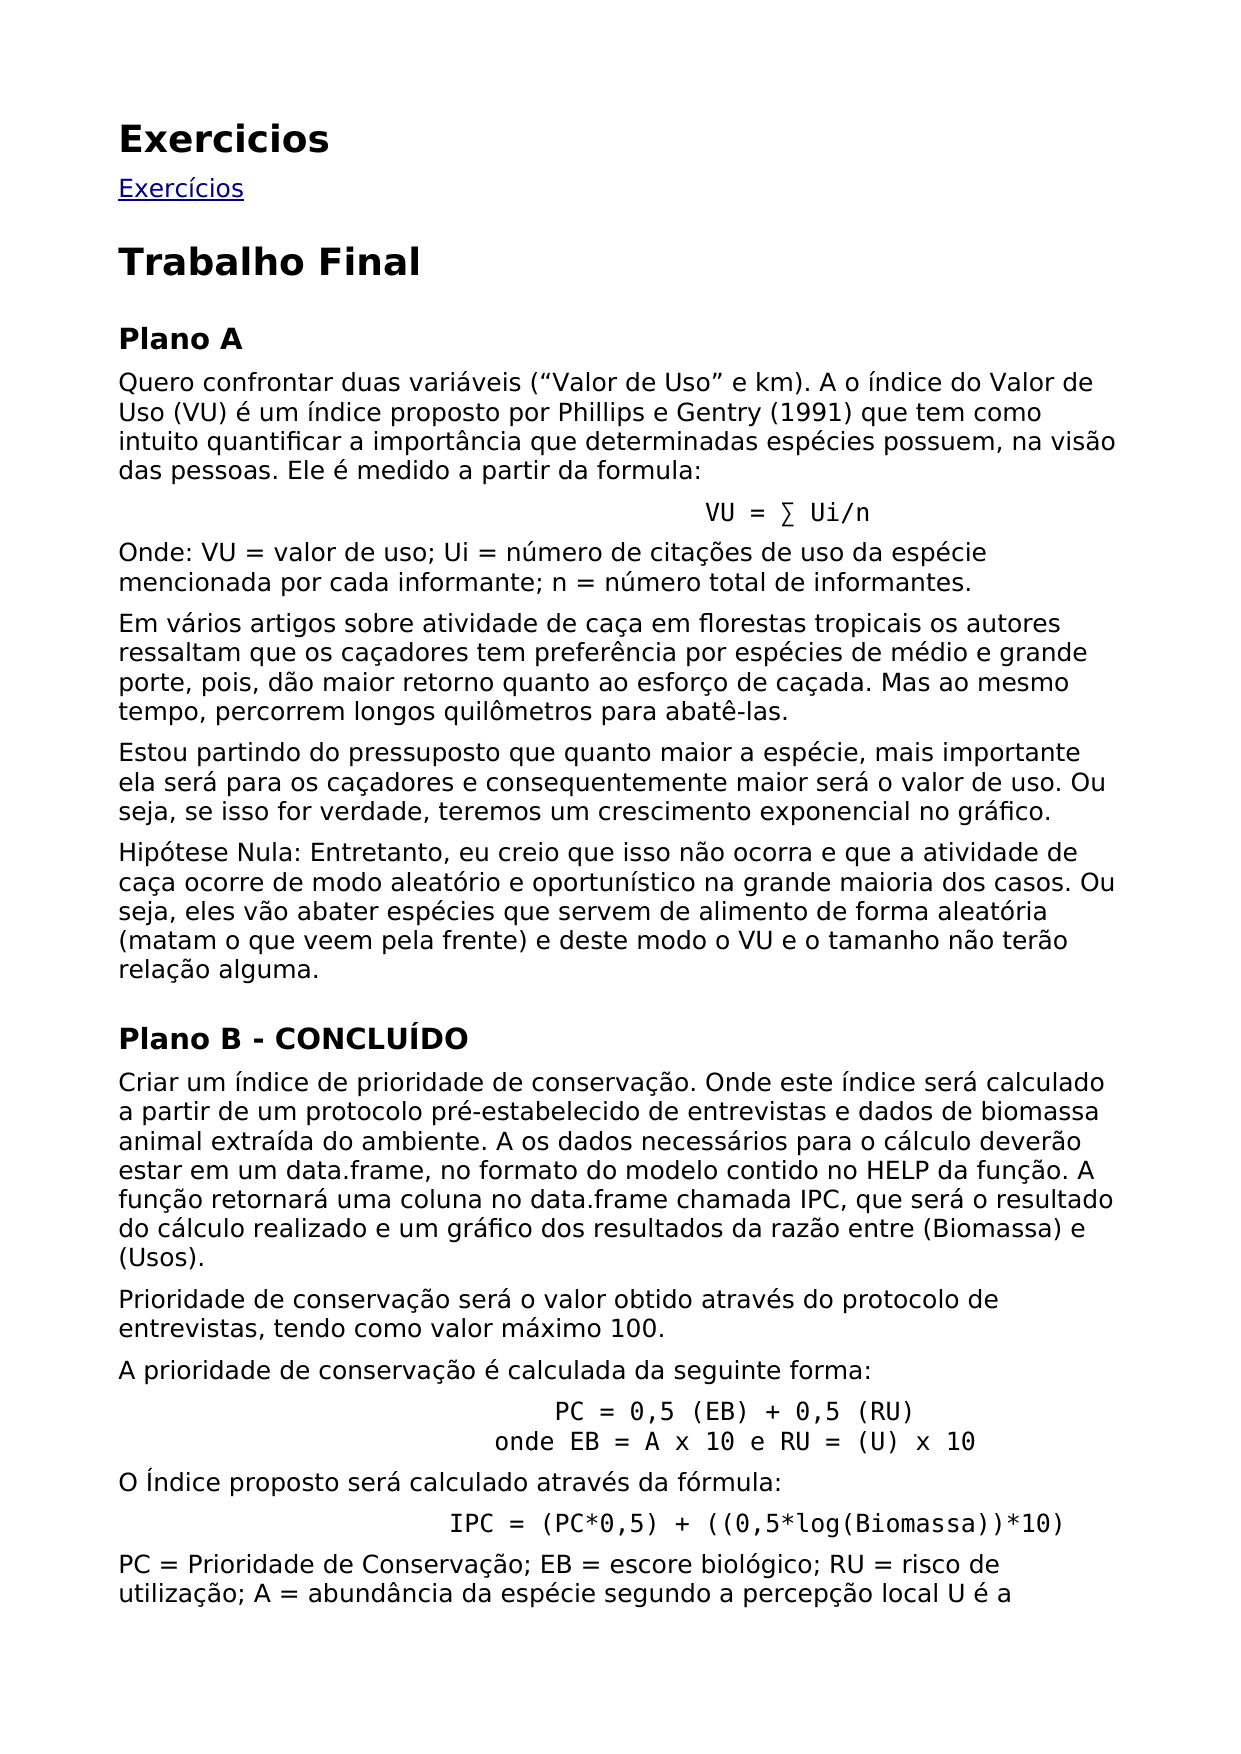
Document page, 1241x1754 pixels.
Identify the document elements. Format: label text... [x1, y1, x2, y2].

text VU = ∑ Ui/n [118, 498, 1122, 527]
text IPC = (PC*0,5) + ((0,5*log(Biomassa))*10) [118, 1509, 1122, 1538]
text O Índice proposto será calculado através da fórmula: [118, 1468, 1122, 1497]
subtitle Trabalho Final [118, 241, 1122, 284]
text A prioridade de conservação é calculada da seguinte forma: [118, 1356, 1122, 1385]
text Prioridade de conservação será o valor obtido através do protocolo de entrevistas, tendo como valor máximo 100. [118, 1285, 1122, 1343]
subtitle Plano B - CONCLUÍDO [118, 1022, 1122, 1056]
text Onde: VU = valor de uso; Ui = número de citações de uso da espécie mencionada por cada informante; n = número total de informantes. [118, 539, 1122, 597]
text PC = 0,5 (EB) + 0,5 (RU) onde EB = A x 10 e RU = (U) x 10 [118, 1398, 1122, 1456]
text Quero confrontar duas variáveis (“Valor de Uso” e km). A o índice do Valor de Uso (VU) é um índice proposto por Phillips e Gentry (1991) que tem como intuito quantificar a importância que determinadas espécies possuem, na visão das pessoas. Ele é medido a partir da formula: [118, 368, 1122, 485]
text Criar um índice de prioridade de conservação. Onde este índice será calculado a partir de um protocolo pré-estabelecido de entrevistas e dados de biomassa animal extraída do ambiente. A os dados necessários para o cálculo deverão estar em um data.frame, no formato do modelo contido no HELP da função. A função retornará uma coluna no data.frame chamada IPC, que será o resultado do cálculo realizado e um gráfico dos resultados da razão entre (Biomassa) e (Usos). [118, 1068, 1122, 1273]
text Hipótese Nula: Entretanto, eu creio que isso não ocorra e que a atividade de caça ocorre de modo aleatório e oportunístico na grande maioria dos casos. Ou seja, eles vão abater espécies que servem de alimento de forma aleatória (matam o que veem pela frente) e deste modo o VU e o tamanho não terão relação alguma. [118, 839, 1122, 984]
text Em vários artigos sobre atividade de caça em florestas tropicais os autores ressaltam que os caçadores tem preferência por espécies de médio e grande porte, pois, dão maior retorno quanto ao esforço de caçada. Mas ao mesmo tempo, percorrem longos quilômetros para abatê-las. [118, 609, 1122, 726]
subtitle Plano A [118, 322, 1122, 356]
text Exercícios [118, 174, 1122, 203]
text PC = Prioridade de Conservação; EB = escore biológico; RU = risco de utilização; A = abundância da espécie segundo a percepção local U é a [118, 1550, 1122, 1609]
text Estou partindo do pressuposto que quanto maior a espécie, mais importante ela será para os caçadores e consequentemente maior será o valor de uso. Ou seja, se isso for verdade, teremos um crescimento exponencial no gráfico. [118, 739, 1122, 826]
subtitle Exercicios [118, 118, 1122, 162]
